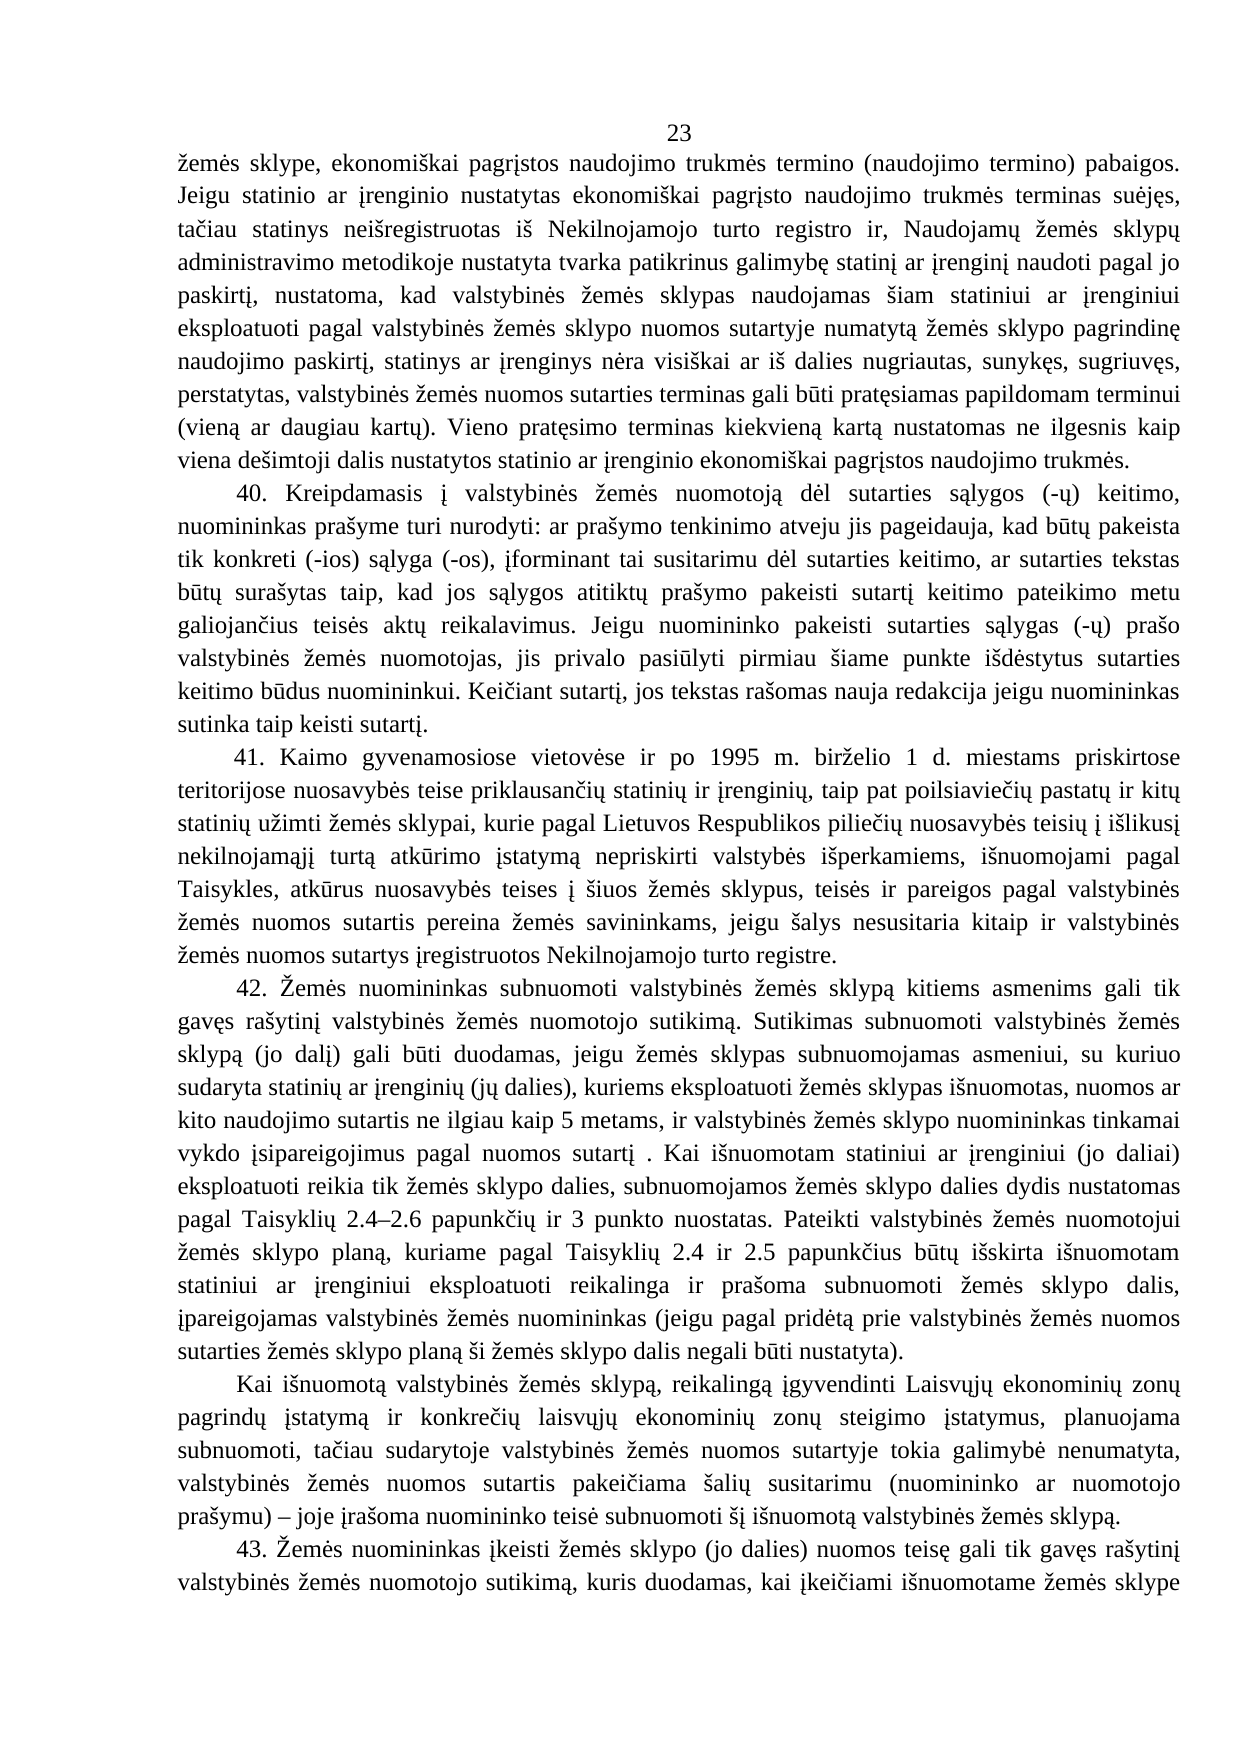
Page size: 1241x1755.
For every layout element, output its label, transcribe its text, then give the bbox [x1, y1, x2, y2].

text 43. Žemės nuomininkas įkeisti žemės sklypo (jo dalies) nuomos teisę gali tik gavęs rašytinį valstybinės žemės nuomotojo sutikimą, kuris duodamas, kai įkeičiami išnuomotame žemės sklype [177, 1534, 1181, 1596]
text 40. Kreipdamasis į valstybinės žemės nuomotoją dėl sutarties sąlygos (-ų) keitimo, nuomininkas prašyme turi nurodyti: ar prašymo tenkinimo atveju jis pageidauja, kad būtų pakeista tik konkreti (-ios) sąlyga (-os), įforminant tai susitarimu dėl sutarties keitimo, ar sutarties tekstas būtų surašytas taip, kad jos sąlygos atitiktų prašymo pakeisti sutartį keitimo pateikimo metu galiojančius teisės aktų reikalavimus. Jeigu nuomininko pakeisti sutarties sąlygas (-ų) prašo valstybinės žemės nuomotojas, jis privalo pasiūlyti pirmiau šiame punkte išdėstytus sutarties keitimo būdus nuomininkui. Keičiant sutartį, jos tekstas rašomas nauja redakcija jeigu nuomininkas sutinka taip keisti sutartį. [177, 478, 1181, 738]
text 41. Kaimo gyvenamosiose vietovėse ir po 1995 m. birželio 1 d. miestams priskirtose teritorijose nuosavybės teise priklausančių statinių ir įrenginių, taip pat poilsiaviečių pastatų ir kitų statinių užimti žemės sklypai, kurie pagal Lietuvos Respublikos piliečių nuosavybės teisių į išlikusį nekilnojamąjį turtą atkūrimo įstatymą nepriskirti valstybės išperkamiems, išnuomojami pagal Taisykles, atkūrus nuosavybės teises į šiuos žemės sklypus, teisės ir pareigos pagal valstybinės žemės nuomos sutartis pereina žemės savininkams, jeigu šalys nesusitaria kitaip ir valstybinės žemės nuomos sutartys įregistruotos Nekilnojamojo turto registre. [177, 742, 1181, 969]
text žemės sklype, ekonomiškai pagrįstos naudojimo trukmės termino (naudojimo termino) pabaigos. Jeigu statinio ar įrenginio nustatytas ekonomiškai pagrįsto naudojimo trukmės terminas suėjęs, tačiau statinys neišregistruotas iš Nekilnojamojo turto registro ir, Naudojamų žemės sklypų administravimo metodikoje nustatyta tvarka patikrinus galimybę statinį ar įrenginį naudoti pagal jo paskirtį, nustatoma, kad valstybinės žemės sklypas naudojamas šiam statiniui ar įrenginiui eksploatuoti pagal valstybinės žemės sklypo nuomos sutartyje numatytą žemės sklypo pagrindinę naudojimo paskirtį, statinys ar įrenginys nėra visiškai ar iš dalies nugriautas, sunykęs, sugriuvęs, perstatytas, valstybinės žemės nuomos sutarties terminas gali būti pratęsiamas papildomam terminui (vieną ar daugiau kartų). Vieno pratęsimo terminas kiekvieną kartą nustatomas ne ilgesnis kaip viena dešimtoji dalis nustatytos statinio ar įrenginio ekonomiškai pagrįstos naudojimo trukmės. [177, 148, 1181, 473]
text 42. Žemės nuomininkas subnuomoti valstybinės žemės sklypą kitiems asmenims gali tik gavęs rašytinį valstybinės žemės nuomotojo sutikimą. Sutikimas subnuomoti valstybinės žemės sklypą (jo dalį) gali būti duodamas, jeigu žemės sklypas subnuomojamas asmeniui, su kuriuo sudaryta statinių ar įrenginių (jų dalies), kuriems eksploatuoti žemės sklypas išnuomotas, nuomos ar kito naudojimo sutartis ne ilgiau kaip 5 metams, ir valstybinės žemės sklypo nuomininkas tinkamai vykdo įsipareigojimus pagal nuomos sutartį . Kai išnuomotam statiniui ar įrenginiui (jo daliai) eksploatuoti reikia tik žemės sklypo dalies, subnuomojamos žemės sklypo dalies dydis nustatomas pagal Taisyklių 2.4–2.6 papunkčių ir 3 punkto nuostatas. Pateikti valstybinės žemės nuomotojui žemės sklypo planą, kuriame pagal Taisyklių 2.4 ir 2.5 papunkčius būtų išskirta išnuomotam statiniui ar įrenginiui eksploatuoti reikalinga ir prašoma subnuomoti žemės sklypo dalis, įpareigojamas valstybinės žemės nuomininkas (jeigu pagal pridėtą prie valstybinės žemės nuomos sutarties žemės sklypo planą ši žemės sklypo dalis negali būti nustatyta). [177, 973, 1181, 1365]
text Kai išnuomotą valstybinės žemės sklypą, reikalingą įgyvendinti Laisvųjų ekonominių zonų pagrindų įstatymą ir konkrečių laisvųjų ekonominių zonų steigimo įstatymus, planuojama subnuomoti, tačiau sudarytoje valstybinės žemės nuomos sutartyje tokia galimybė nenumatyta, valstybinės žemės nuomos sutartis pakeičiama šalių susitarimu (nuomininko ar nuomotojo prašymu) – joje įrašoma nuomininko teisė subnuomoti šį išnuomotą valstybinės žemės sklypą. [177, 1369, 1181, 1530]
